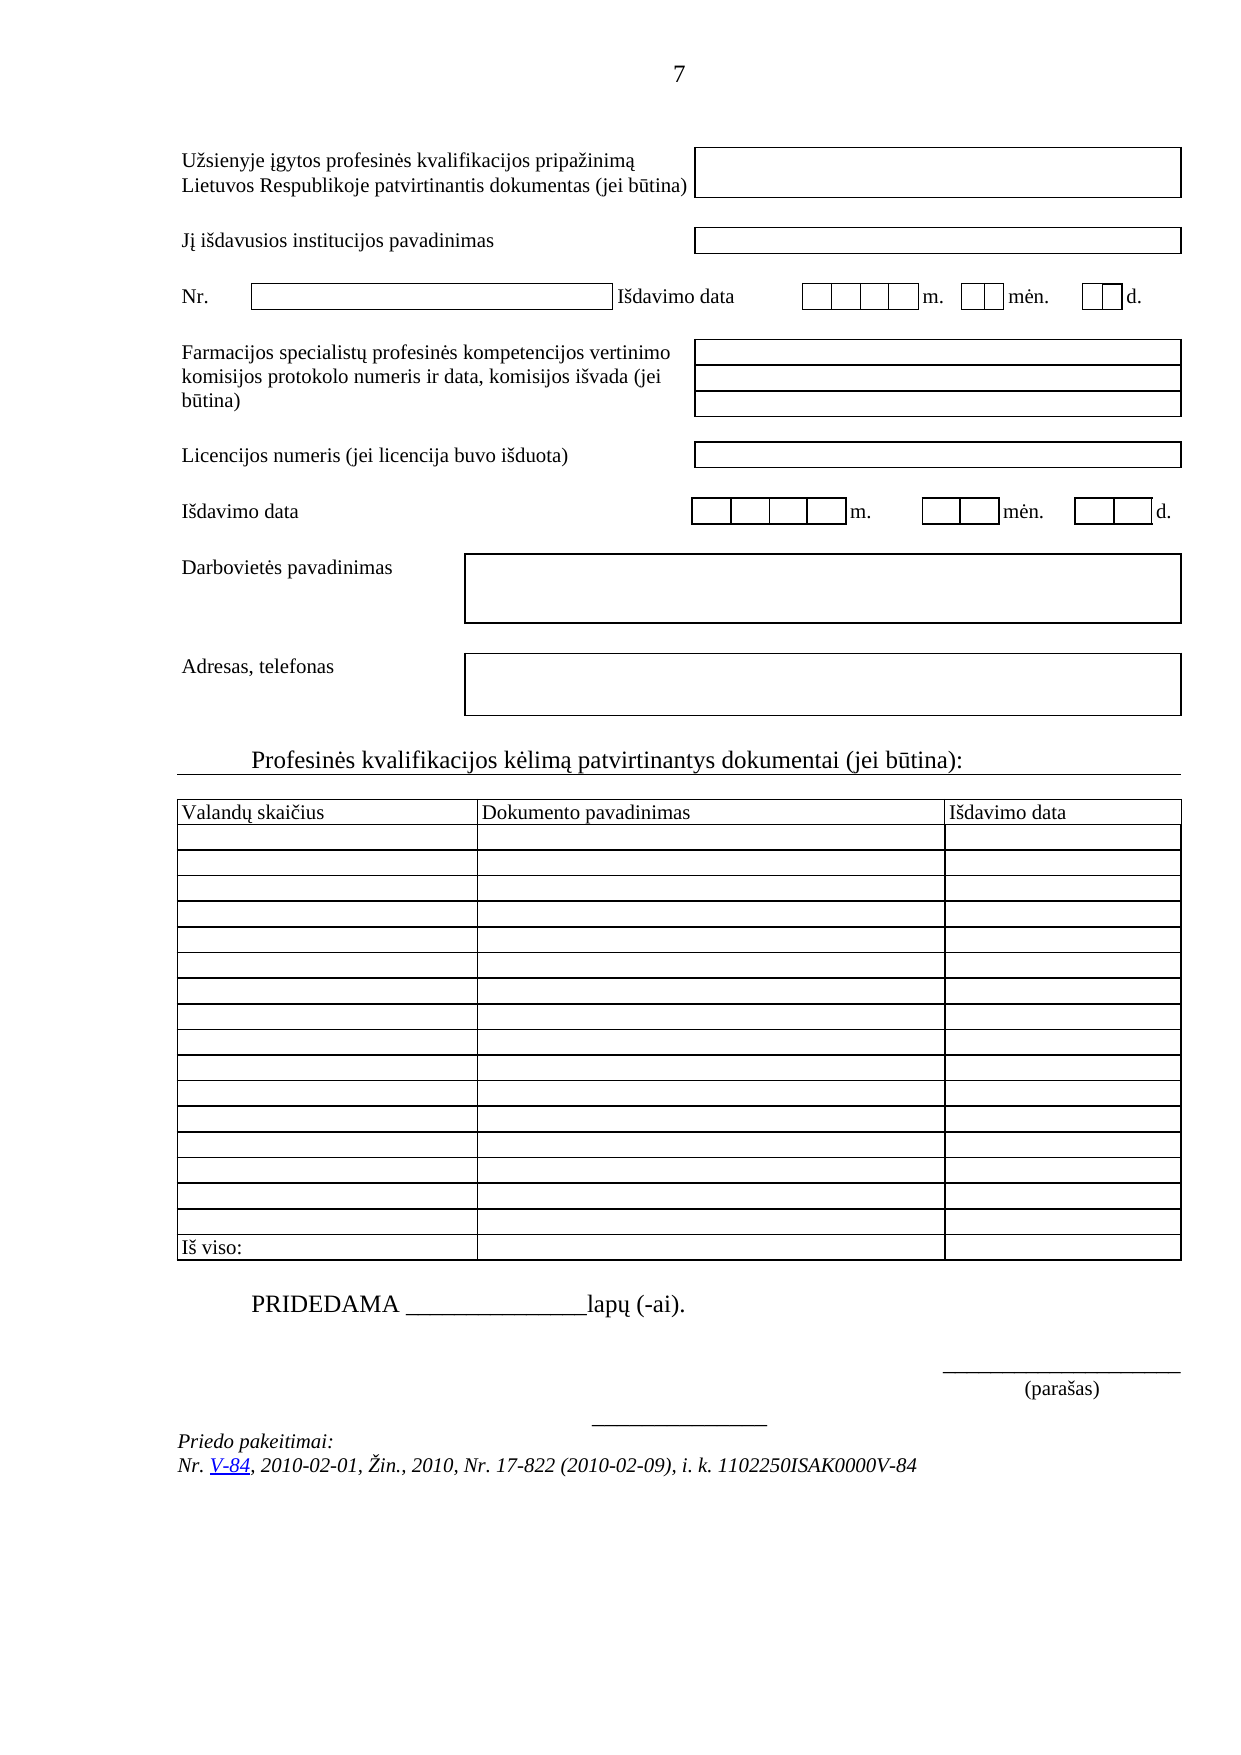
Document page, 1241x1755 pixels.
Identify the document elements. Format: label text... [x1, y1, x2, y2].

table_header [732, 499, 769, 523]
table_header [696, 340, 1180, 364]
table_header [861, 284, 888, 308]
table_cell [178, 1210, 477, 1233]
table_cell [946, 1210, 1180, 1233]
table_header Darbovietės pavadinimas [177, 553, 464, 622]
table_cell [946, 1107, 1180, 1131]
table_cell Išdavimo data [945, 800, 1181, 824]
table_cell [478, 1081, 944, 1105]
table_header Adresas, telefonas [177, 653, 464, 715]
table_cell Licencijos numeris (jei licencija buvo išduota) [177, 441, 694, 467]
table_cell [478, 1210, 944, 1233]
table_header [923, 499, 959, 523]
table_cell Dokumento pavadinimas [478, 800, 944, 824]
table_cell [178, 876, 477, 900]
table_cell [178, 902, 477, 926]
table_cell [946, 928, 1180, 952]
table_header Nr. [177, 283, 251, 308]
table_header [808, 499, 845, 523]
table_cell [178, 1081, 477, 1105]
table_header Išdavimo data [177, 497, 691, 523]
table_header [1076, 499, 1113, 523]
table_cell [946, 902, 1180, 926]
table_header [696, 228, 1180, 252]
table_header d. [1152, 497, 1181, 523]
table_cell [478, 928, 944, 952]
table_header [693, 499, 730, 523]
text ______________ [177, 1400, 1181, 1428]
table_cell [478, 1235, 944, 1259]
table_cell Valandų skaičius [178, 800, 477, 824]
table_cell [478, 1005, 944, 1028]
table_cell [178, 1005, 477, 1028]
table_header [832, 284, 860, 308]
table_header [961, 499, 998, 523]
table_cell [478, 876, 944, 900]
table_header m. [847, 497, 922, 523]
table_cell [946, 979, 1180, 1003]
table_cell [946, 1184, 1180, 1208]
table_header [889, 284, 918, 308]
table_cell [695, 417, 1181, 441]
table_cell [478, 1133, 944, 1157]
table_header [985, 284, 1003, 308]
text Nr. V-84, 2010-02-01, Žin., 2010, Nr. 17-822 (2010-02-09), i. k. 1102250ISAK0000V-84 [177, 1453, 1181, 1477]
table_cell [478, 825, 944, 849]
table_cell [696, 392, 1180, 416]
table_cell [946, 1158, 1180, 1182]
table_cell [946, 876, 1180, 900]
table_header Užsienyje įgytos profesinės kvalifikacijos pripažinimą Lietuvos Respublikoje patvirtinantis dokumentas (jei būtina) [177, 147, 694, 197]
table_cell [946, 1081, 1180, 1105]
table_cell [946, 1030, 1180, 1054]
table_cell [178, 1158, 477, 1182]
table_cell [178, 1184, 477, 1208]
table_cell [696, 366, 1180, 390]
table_cell [946, 825, 1180, 849]
table_cell [946, 1235, 1180, 1259]
table_cell [946, 953, 1180, 977]
table_cell [946, 1005, 1180, 1028]
table_cell [478, 1056, 944, 1080]
table_cell [478, 953, 944, 977]
table_header m. [919, 283, 961, 308]
table_cell [178, 825, 477, 849]
table_header [466, 654, 1180, 715]
table_cell Iš viso: [178, 1235, 477, 1259]
table_cell [178, 928, 477, 952]
table_header [696, 148, 1180, 197]
table_cell [478, 902, 944, 926]
table_header Išdavimo data [613, 283, 802, 308]
table_cell [478, 1158, 944, 1182]
table_header mėn. [1004, 283, 1082, 308]
table_header [1103, 285, 1121, 308]
table_header [1083, 284, 1102, 308]
table_cell [178, 851, 477, 875]
table_cell [178, 1056, 477, 1080]
table_cell [478, 1030, 944, 1054]
table_cell [478, 979, 944, 1003]
table_header [252, 284, 612, 308]
table_cell [178, 1030, 477, 1054]
table_cell [178, 1107, 477, 1131]
table_cell [946, 1056, 1180, 1080]
table_cell [178, 979, 477, 1003]
table_cell [178, 953, 477, 977]
table_header Farmacijos specialistų profesinės kompetencijos vertinimo komisijos protokolo numeris ir data, komisijos išvada (jei būtina) [177, 339, 694, 416]
table_cell [946, 1133, 1180, 1157]
table_header [962, 284, 984, 308]
table_header [1115, 499, 1151, 523]
text Priedo pakeitimai: [177, 1428, 1181, 1453]
text (parašas) [177, 1376, 1181, 1400]
table_header d. [1123, 283, 1181, 308]
table_header [770, 499, 806, 523]
table_header [803, 284, 831, 308]
table_header [177, 775, 1181, 799]
table_cell [696, 443, 1180, 467]
table_header mėn. [1000, 497, 1074, 523]
table_cell [478, 1107, 944, 1131]
text Profesinės kvalifikacijos kėlimą patvirtinantys dokumentai (jei būtina): [177, 745, 1181, 774]
table_cell [178, 1133, 477, 1157]
table_cell [478, 851, 944, 875]
table_cell [946, 851, 1180, 875]
table_cell [478, 1184, 944, 1208]
text PRIDEDAMA lapų (-ai). [177, 1289, 1181, 1318]
table_cell [177, 416, 695, 441]
table_header [466, 555, 1180, 622]
table_header Jį išdavusios institucijos pavadinimas [177, 227, 694, 252]
